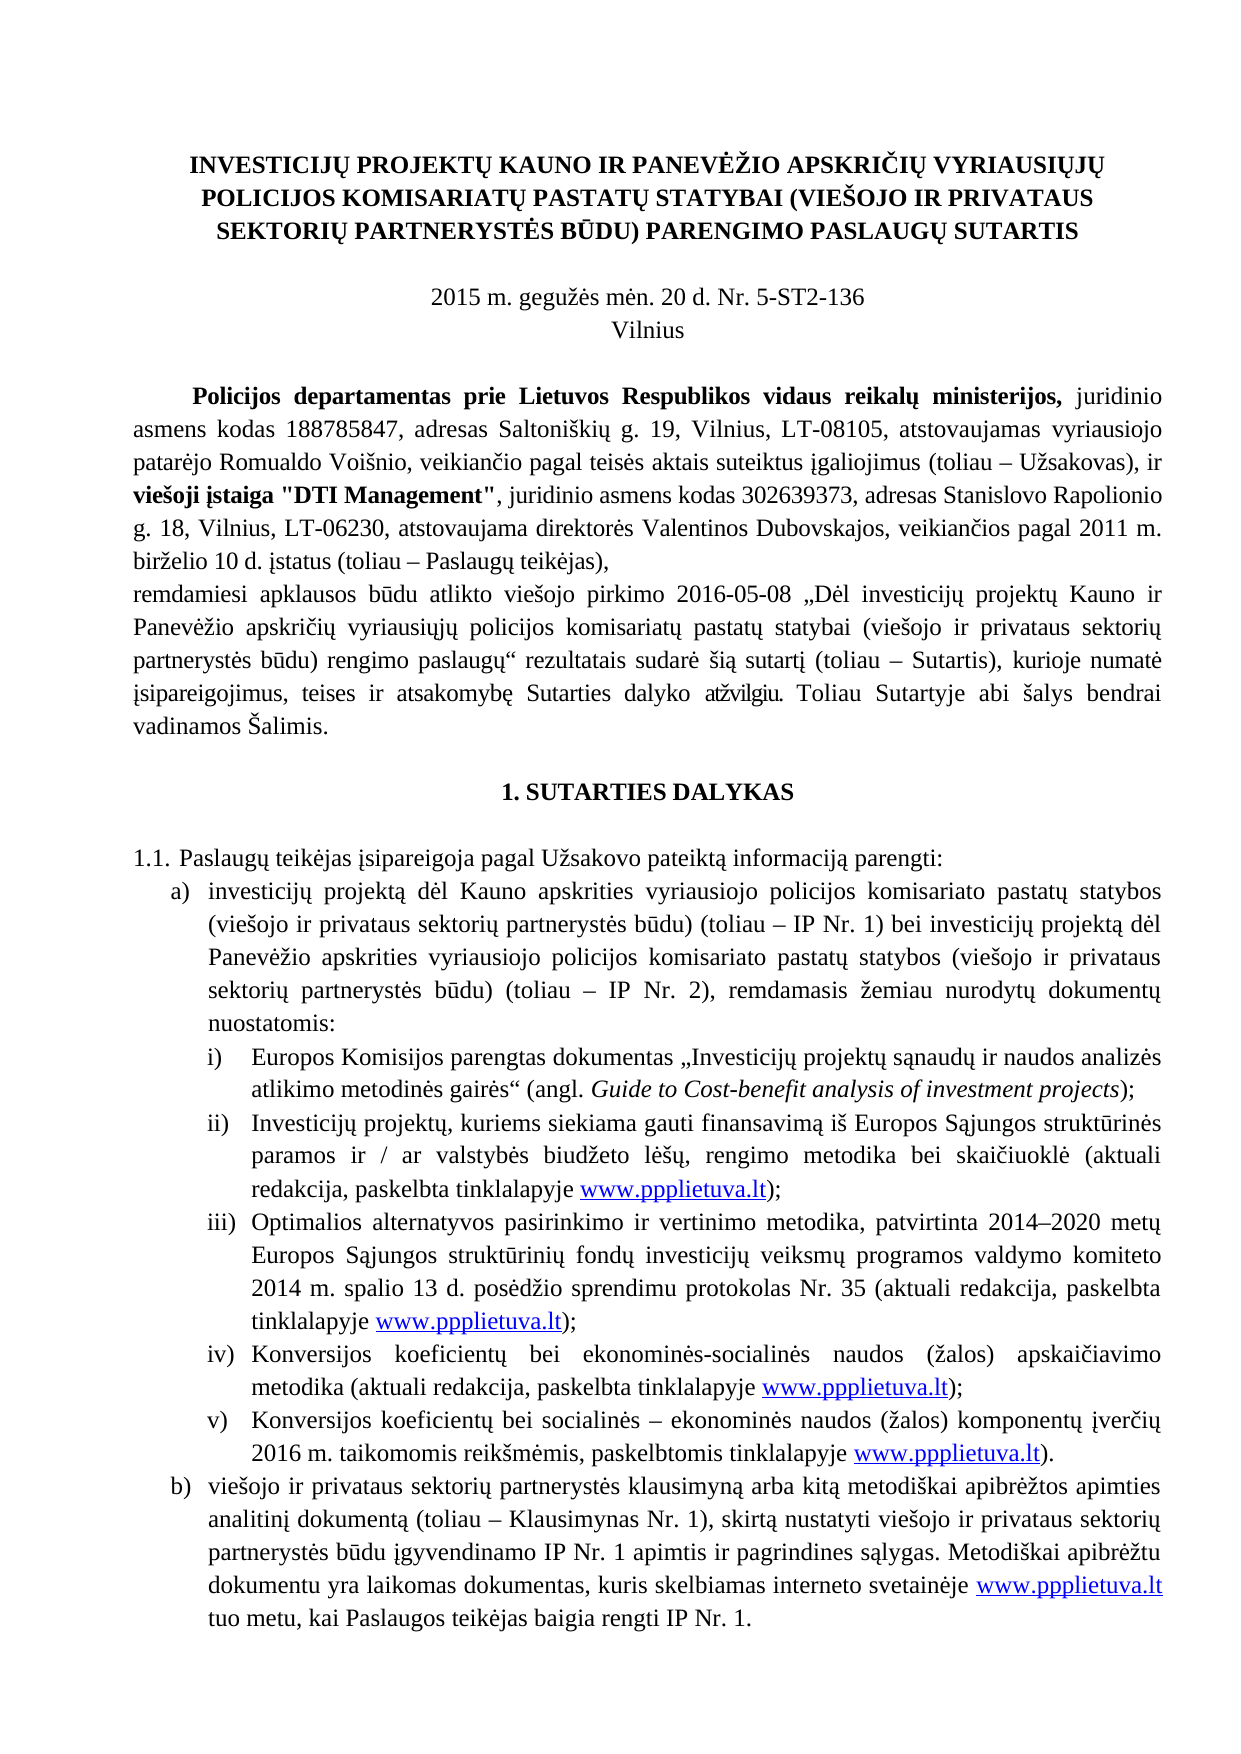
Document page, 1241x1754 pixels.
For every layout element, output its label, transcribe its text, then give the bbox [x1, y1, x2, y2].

list investicijų projektą dėl Kauno apskrities vyriausiojo policijos komisariato pastatų statybos (viešojo ir privataus sektorių partnerystės būdu) (toliau – IP Nr. 1) bei investicijų projektą dėl Panevėžio apskrities vyriausiojo policijos komisariato pastatų statybos (viešojo ir privataus sektorių partnerystės būdu) (toliau – IP Nr. 2), remdamasis žemiau nurodytų dokumentų nuostatomis: [170, 876, 1162, 1037]
list Konversijos koeficientų bei socialinės – ekonominės naudos (žalos) komponentų įverčių 2016 m. taikomomis reikšmėmis, paskelbtomis tinklalapyje www.ppplietuva.lt). [207, 1405, 1162, 1467]
list Konversijos koeficientų bei ekonominės-socialinės naudos (žalos) apskaičiavimo metodika (aktuali redakcija, paskelbta tinklalapyje www.ppplietuva.lt); [207, 1339, 1162, 1401]
text 2015 m. gegužės mėn. 20 d. Nr. 5-ST2-136 [133, 282, 1162, 311]
text Policijos departamentas prie Lietuvos Respublikos vidaus reikalų ministerijos, juridinio asmens kodas 188785847, adresas Saltoniškių g. 19, Vilnius, LT-08105, atstovaujamas vyriausiojo patarėjo Romualdo Voišnio, veikiančio pagal teisės aktais suteiktus įgaliojimus (toliau – Užsakovas), ir viešoji įstaiga "DTI Management", juridinio asmens kodas 302639373, adresas Stanislovo Rapolionio g. 18, Vilnius, LT-06230, atstovaujama direktorės Valentinos Dubovskajos, veikiančios pagal 2011 m. birželio 10 d. įstatus (toliau – Paslaugų teikėjas), [133, 381, 1162, 575]
list Optimalios alternatyvos pasirinkimo ir vertinimo metodika, patvirtinta 2014–2020 metų Europos Sąjungos struktūrinių fondų investicijų veiksmų programos valdymo komiteto 2014 m. spalio 13 d. posėdžio sprendimu protokolas Nr. 35 (aktuali redakcija, paskelbta tinklalapyje www.ppplietuva.lt); [207, 1207, 1162, 1334]
text INVESTICIJŲ PROJEKTŲ KAUNO IR PANEVĖŽIO APSKRIČIŲ VYRIAUSIŲJŲ POLICIJOS KOMISARIATŲ PASTATŲ STATYBAI (VIEŠOJO IR PRIVATAUS SEKTORIŲ PARTNERYSTĖS BŪDU) PARENGIMO PASLAUGŲ SUTARTIS [133, 150, 1162, 245]
list viešojo ir privataus sektorių partnerystės klausimyną arba kitą metodiškai apibrėžtos apimties analitinį dokumentą (toliau – Klausimynas Nr. 1), skirtą nustatyti viešojo ir privataus sektorių partnerystės būdu įgyvendinamo IP Nr. 1 apimtis ir pagrindines sąlygas. Metodiškai apibrėžtu dokumentu yra laikomas dokumentas, kuris skelbiamas interneto svetainėje www.ppplietuva.lt tuo metu, kai Paslaugos teikėjas baigia rengti IP Nr. 1. [170, 1471, 1162, 1632]
list Paslaugų teikėjas įsipareigoja pagal Užsakovo pateiktą informaciją parengti: [133, 843, 1162, 872]
text remdamiesi apklausos būdu atlikto viešojo pirkimo 2016-05-08 „Dėl investicijų projektų Kauno ir Panevėžio apskričių vyriausiųjų policijos komisariatų pastatų statybai (viešojo ir privataus sektorių partnerystės būdu) rengimo paslaugų“ rezultatais sudarė šią sutartį (toliau – Sutartis), kurioje numatė įsipareigojimus, teises ir atsakomybę Sutarties dalyko atžvilgiu. Toliau Sutartyje abi šalys bendrai vadinamos Šalimis. [133, 579, 1162, 740]
text 1. SUTARTIES DALYKAS [133, 777, 1162, 806]
list Europos Komisijos parengtas dokumentas „Investicijų projektų sąnaudų ir naudos analizės atlikimo metodinės gairės“ (angl. Guide to Cost-benefit analysis of investment projects); [207, 1042, 1162, 1103]
list Investicijų projektų, kuriems siekiama gauti finansavimą iš Europos Sąjungos struktūrinės paramos ir / ar valstybės biudžeto lėšų, rengimo metodika bei skaičiuoklė (aktuali redakcija, paskelbta tinklalapyje www.ppplietuva.lt); [207, 1108, 1162, 1202]
text Vilnius [133, 315, 1162, 344]
